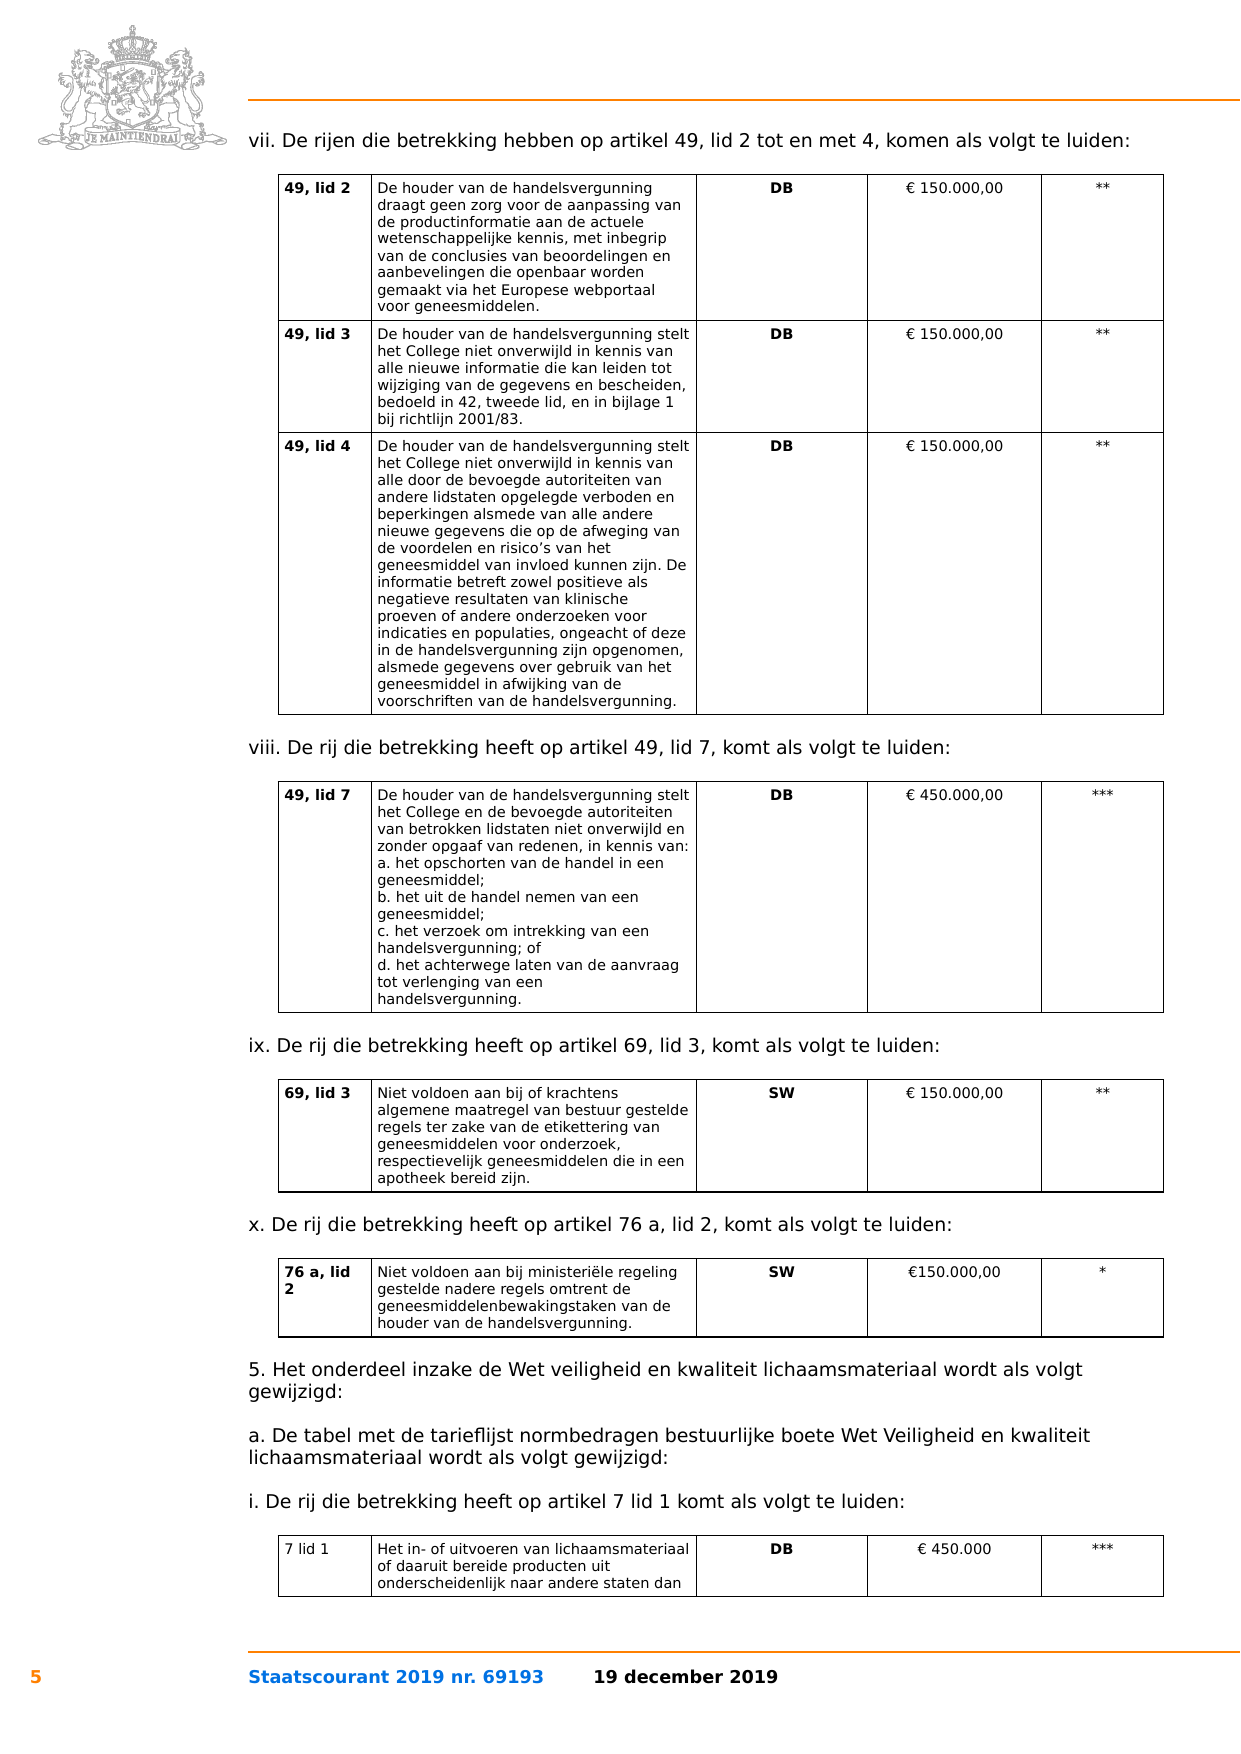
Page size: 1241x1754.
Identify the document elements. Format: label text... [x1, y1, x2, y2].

table_header 76 a, lid 2 [279, 1259, 371, 1336]
table_cell De houder van de handelsvergunning stelt het College niet onverwijld in kennis van alle nieuwe informatie die kan leiden tot wijziging van de gegevens en bescheiden, bedoeld in 42, tweede lid, en in bijlage 1 bij richtlijn 2001/83. [372, 321, 696, 432]
table_header € 450.000 [868, 1536, 1041, 1596]
table_header ** [1042, 1080, 1163, 1191]
table_header SW [697, 1080, 867, 1191]
table_header *** [1042, 782, 1163, 1012]
table_header Het in- of uitvoeren van lichaamsmateriaal of daaruit bereide producten uit onderscheidenlijk naar andere staten dan [372, 1536, 696, 1596]
table_header DB [697, 1536, 867, 1596]
text viii. De rij die betrekking heeft op artikel 49, lid 7, komt als volgt te luiden: [248, 737, 1163, 759]
table_header € 450.000,00 [868, 782, 1041, 1012]
table_cell 49, lid 3 [279, 321, 371, 432]
text vii. De rijen die betrekking hebben op artikel 49, lid 2 tot en met 4, komen als volgt te luiden: [248, 130, 1163, 152]
table_cell ** [1042, 433, 1163, 714]
text i. De rij die betrekking heeft op artikel 7 lid 1 komt als volgt te luiden: [248, 1491, 1163, 1513]
table_cell DB [697, 321, 867, 432]
text 5. Het onderdeel inzake de Wet veiligheid en kwaliteit lichaamsmateriaal wordt als volgt gewijzigd: [248, 1359, 1163, 1403]
text a. De tabel met de tarieflijst normbedragen bestuurlijke boete Wet Veiligheid en kwaliteit lichaamsmateriaal wordt als volgt gewijzigd: [248, 1425, 1163, 1469]
table_cell DB [697, 433, 867, 714]
table_cell ** [1042, 321, 1163, 432]
table_header DB [697, 782, 867, 1012]
table_header *** [1042, 1536, 1163, 1596]
table_header 49, lid 2 [279, 175, 371, 320]
table_header DB [697, 175, 867, 320]
table_cell De houder van de handelsvergunning stelt het College niet onverwijld in kennis van alle door de bevoegde autoriteiten van andere lidstaten opgelegde verboden en beperkingen alsmede van alle andere nieuwe gegevens die op de afweging van de voordelen en risico’s van het geneesmiddel van invloed kunnen zijn. De informatie betreft zowel positieve als negatieve resultaten van klinische proeven of andere onderzoeken voor indicaties en populaties, ongeacht of deze in de handelsvergunning zijn opgenomen, alsmede gegevens over gebruik van het geneesmiddel in afwijking van de voorschriften van de handelsvergunning. [372, 433, 696, 714]
table_cell € 150.000,00 [868, 433, 1041, 714]
table_cell 49, lid 4 [279, 433, 371, 714]
table_header € 150.000,00 [868, 175, 1041, 320]
text ix. De rij die betrekking heeft op artikel 69, lid 3, komt als volgt te luiden: [248, 1035, 1163, 1057]
table_header ** [1042, 175, 1163, 320]
table_header 69, lid 3 [279, 1080, 371, 1191]
table_header SW [697, 1259, 867, 1336]
text x. De rij die betrekking heeft op artikel 76 a, lid 2, komt als volgt te luiden: [248, 1214, 1163, 1236]
table_header €150.000,00 [868, 1259, 1041, 1336]
table_cell € 150.000,00 [868, 321, 1041, 432]
table_header 7 lid 1 [279, 1536, 371, 1596]
table_header Niet voldoen aan bij of krachtens algemene maatregel van bestuur gestelde regels ter zake van de etikettering van geneesmiddelen voor onderzoek, respectievelijk geneesmiddelen die in een apotheek bereid zijn. [372, 1080, 696, 1191]
table_header 49, lid 7 [279, 782, 371, 1012]
picture [38, 25, 227, 150]
table_header Niet voldoen aan bij ministeriële regeling gestelde nadere regels omtrent de geneesmiddelenbewakingstaken van de houder van de handelsvergunning. [372, 1259, 696, 1336]
table_header De houder van de handelsvergunning draagt geen zorg voor de aanpassing van de productinformatie aan de actuele wetenschappelijke kennis, met inbegrip van de conclusies van beoordelingen en aanbevelingen die openbaar worden gemaakt via het Europese webportaal voor geneesmiddelen. [372, 175, 696, 320]
table_header * [1042, 1259, 1163, 1336]
table_header € 150.000,00 [868, 1080, 1041, 1191]
table_header De houder van de handelsvergunning stelt het College en de bevoegde autoriteiten van betrokken lidstaten niet onverwijld en zonder opgaaf van redenen, in kennis van: a. het opschorten van de handel in een geneesmiddel; b. het uit de handel nemen van een geneesmiddel; c. het verzoek om intrekking van een handelsvergunning; of d. het achterwege laten van de aanvraag tot verlenging van een handelsvergunning. [372, 782, 696, 1012]
